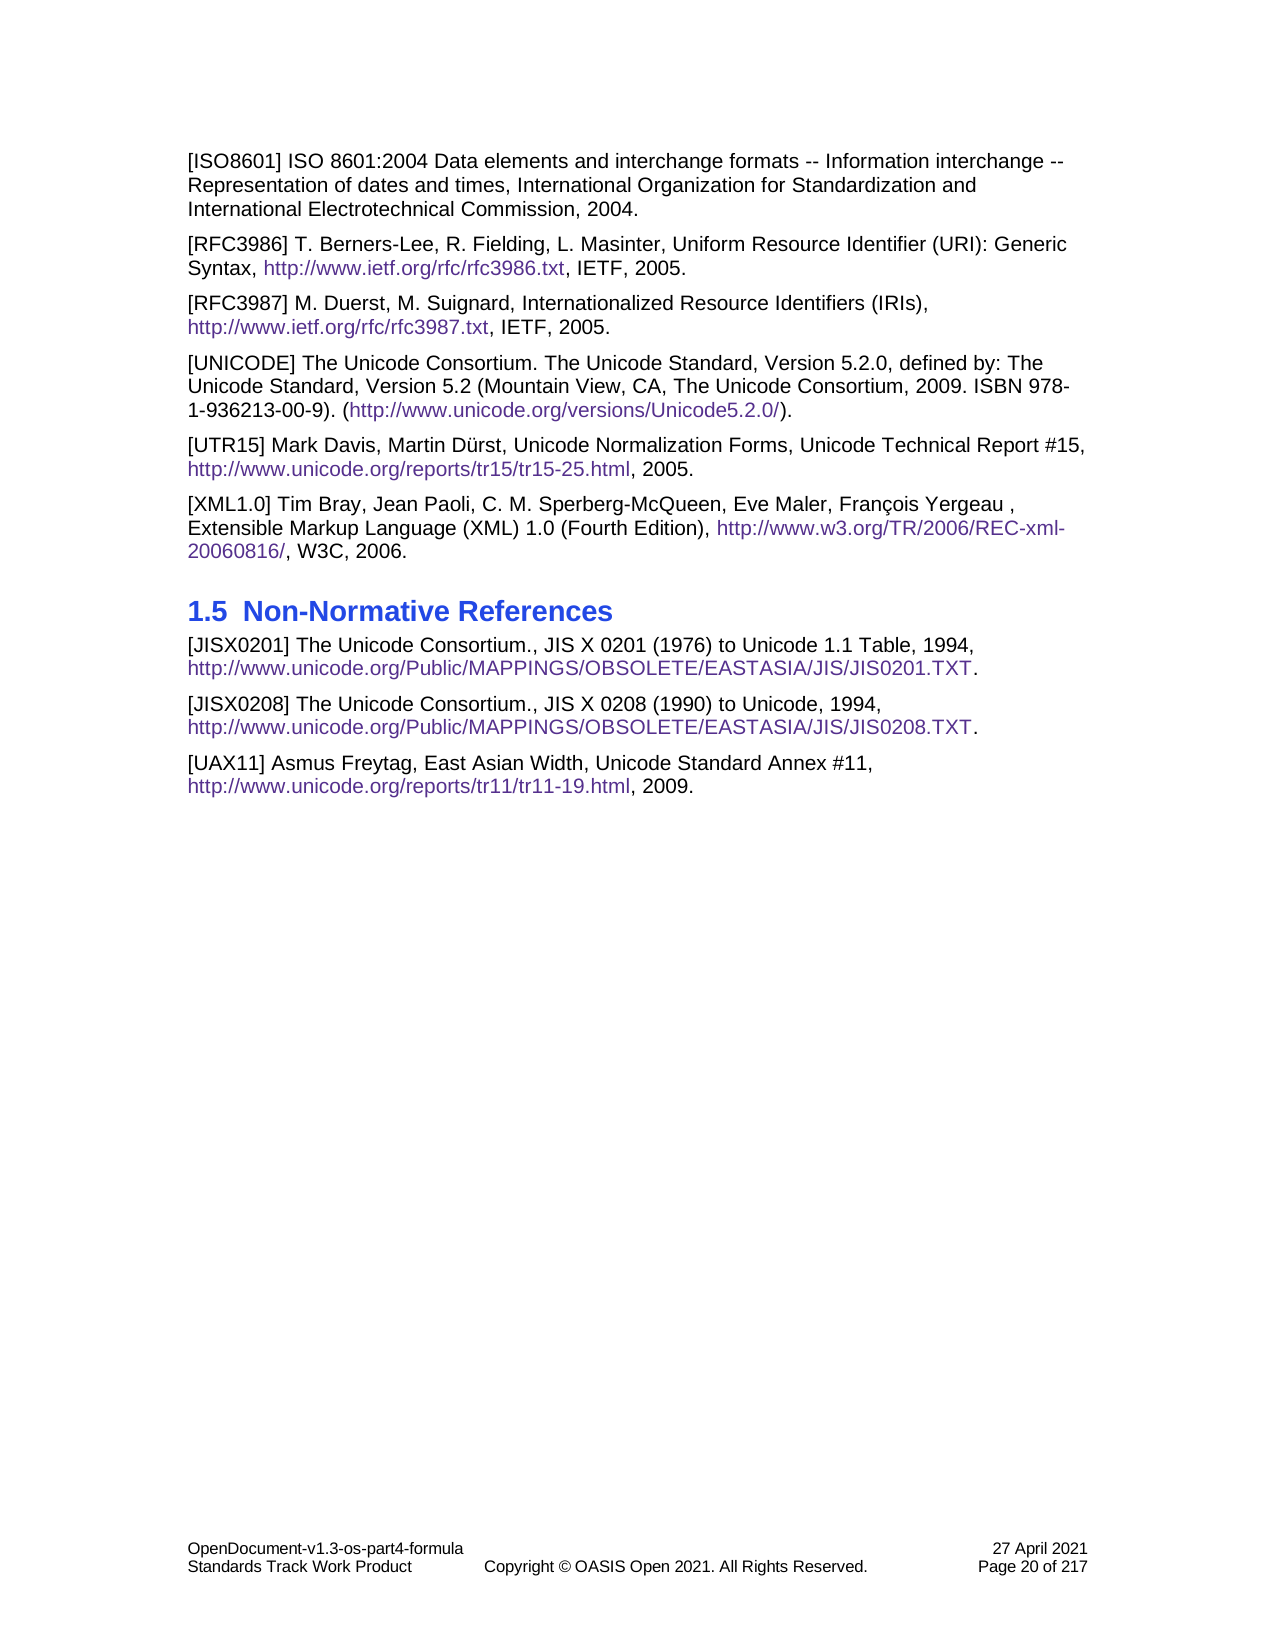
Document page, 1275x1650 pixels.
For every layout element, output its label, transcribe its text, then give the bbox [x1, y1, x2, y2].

text [RFC3986] T. Berners-Lee, R. Fielding, L. Masinter, Uniform Resource Identifier (URI): Generic Syntax, http://www.ietf.org/rfc/rfc3986.txt, IETF, 2005. [187, 233, 1088, 280]
text [UAX11] Asmus Freytag, East Asian Width, Unicode Standard Annex #11, http://www.unicode.org/reports/tr11/tr11-19.html, 2009. [187, 751, 1088, 798]
text [JISX0208] The Unicode Consortium., JIS X 0208 (1990) to Unicode, 1994, http://www.unicode.org/Public/MAPPINGS/OBSOLETE/EASTASIA/JIS/JIS0208.TXT. [187, 692, 1088, 739]
text [RFC3987] M. Duerst, M. Suignard, Internationalized Resource Identifiers (IRIs), http://www.ietf.org/rfc/rfc3987.txt, IETF, 2005. [187, 292, 1088, 339]
subtitle Non-Normative References [187, 594, 1088, 627]
text [XML1.0] Tim Bray, Jean Paoli, C. M. Sperberg-McQueen, Eve Maler, François Yergeau , Extensible Markup Language (XML) 1.0 (Fourth Edition), http://www.w3.org/TR/2006/REC-xml-20060816/, W3C, 2006. [187, 493, 1088, 563]
text [ISO8601] ISO 8601:2004 Data elements and interchange formats -- Information interchange -- Representation of dates and times, International Organization for Standardization and International Electrotechnical Commission, 2004. [187, 150, 1088, 221]
text [JISX0201] The Unicode Consortium., JIS X 0201 (1976) to Unicode 1.1 Table, 1994, http://www.unicode.org/Public/MAPPINGS/OBSOLETE/EASTASIA/JIS/JIS0201.TXT. [187, 633, 1088, 680]
text [UNICODE] The Unicode Consortium. The Unicode Standard, Version 5.2.0, defined by: The Unicode Standard, Version 5.2 (Mountain View, CA, The Unicode Consortium, 2009. ISBN 978-1-936213-00-9). (http://www.unicode.org/versions/Unicode5.2.0/). [187, 351, 1088, 422]
text [UTR15] Mark Davis, Martin Dürst, Unicode Normalization Forms, Unicode Technical Report #15, http://www.unicode.org/reports/tr15/tr15-25.html, 2005. [187, 434, 1088, 481]
